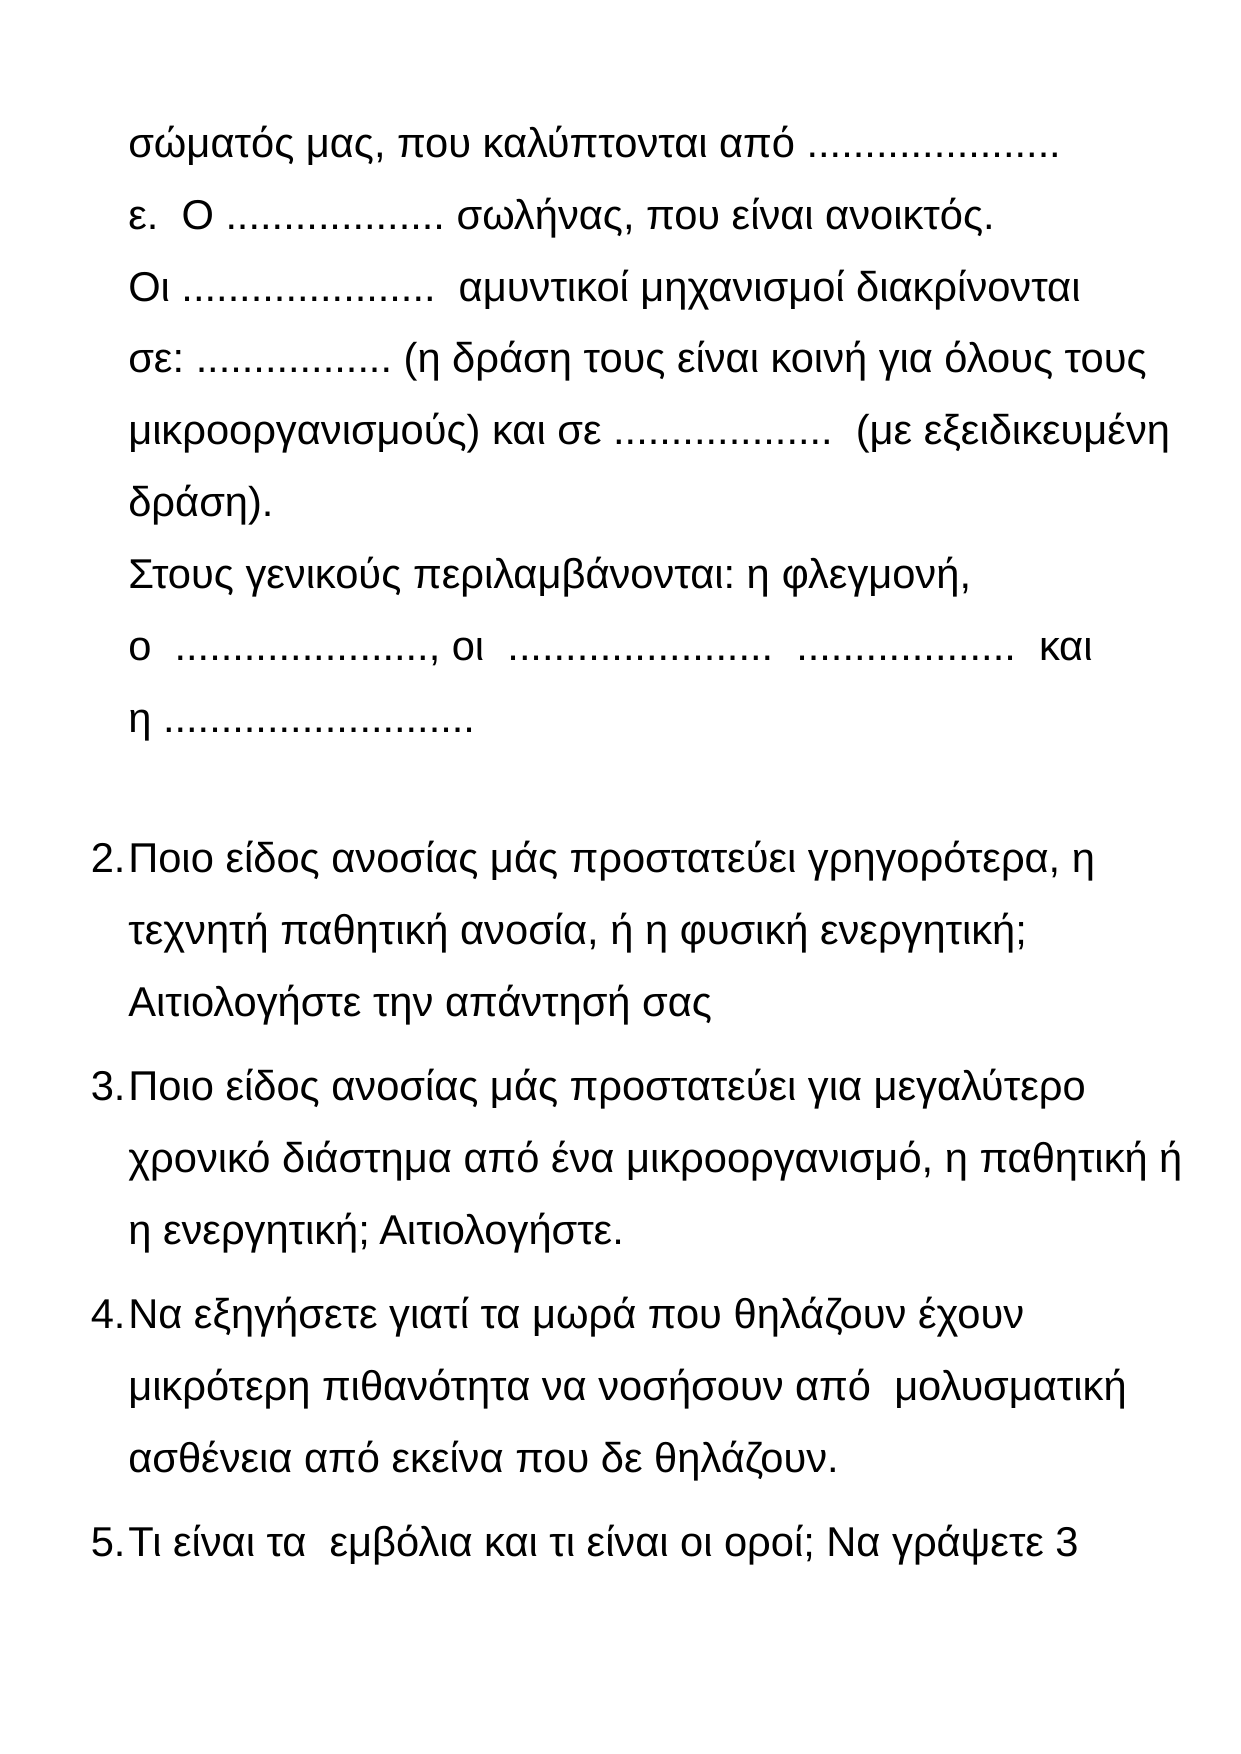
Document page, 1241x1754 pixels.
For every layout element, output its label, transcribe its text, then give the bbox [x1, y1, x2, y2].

list Να εξηγήσετε γιατί τα μωρά που θηλάζουν έχουν μικρότερη πιθανότητα να νοσήσουν από μολυσματική ασθένεια από εκείνα που δε θηλάζουν. [91, 1289, 1187, 1481]
list Ποιο είδος ανοσίας μάς προστατεύει για μεγαλύτερο χρονικό διάστημα από ένα μικροοργανισμό, η παθητική ή η ενεργητική; Αιτιολογήστε. [91, 1061, 1187, 1253]
list Τι είναι τα εμβόλια και τι είναι οι οροί; Να γράψετε 3 [91, 1517, 1187, 1565]
list ε. Ο ................... σωλήνας, που είναι ανοικτός. Οι ...................... αμυντικοί μηχανισμοί διακρίνονται σε: ................. (η δράση τους είναι κοινή για όλους τους μικροοργανισμούς) και σε ................... (με εξειδικευμένη δράση). Στους γενικούς περιλαμβάνονται: η φλεγμονή, ο ......................, οι ....................... ................... και η ........................... [91, 190, 1187, 741]
list σώματός μας, που καλύπτονται από ...................... [91, 118, 1187, 166]
list Ποιο είδος ανοσίας μάς προστατεύει γρηγορότερα, η τεχνητή παθητική ανοσία, ή η φυσική ενεργητική; Αιτιολογήστε την απάντησή σας [91, 833, 1187, 1025]
